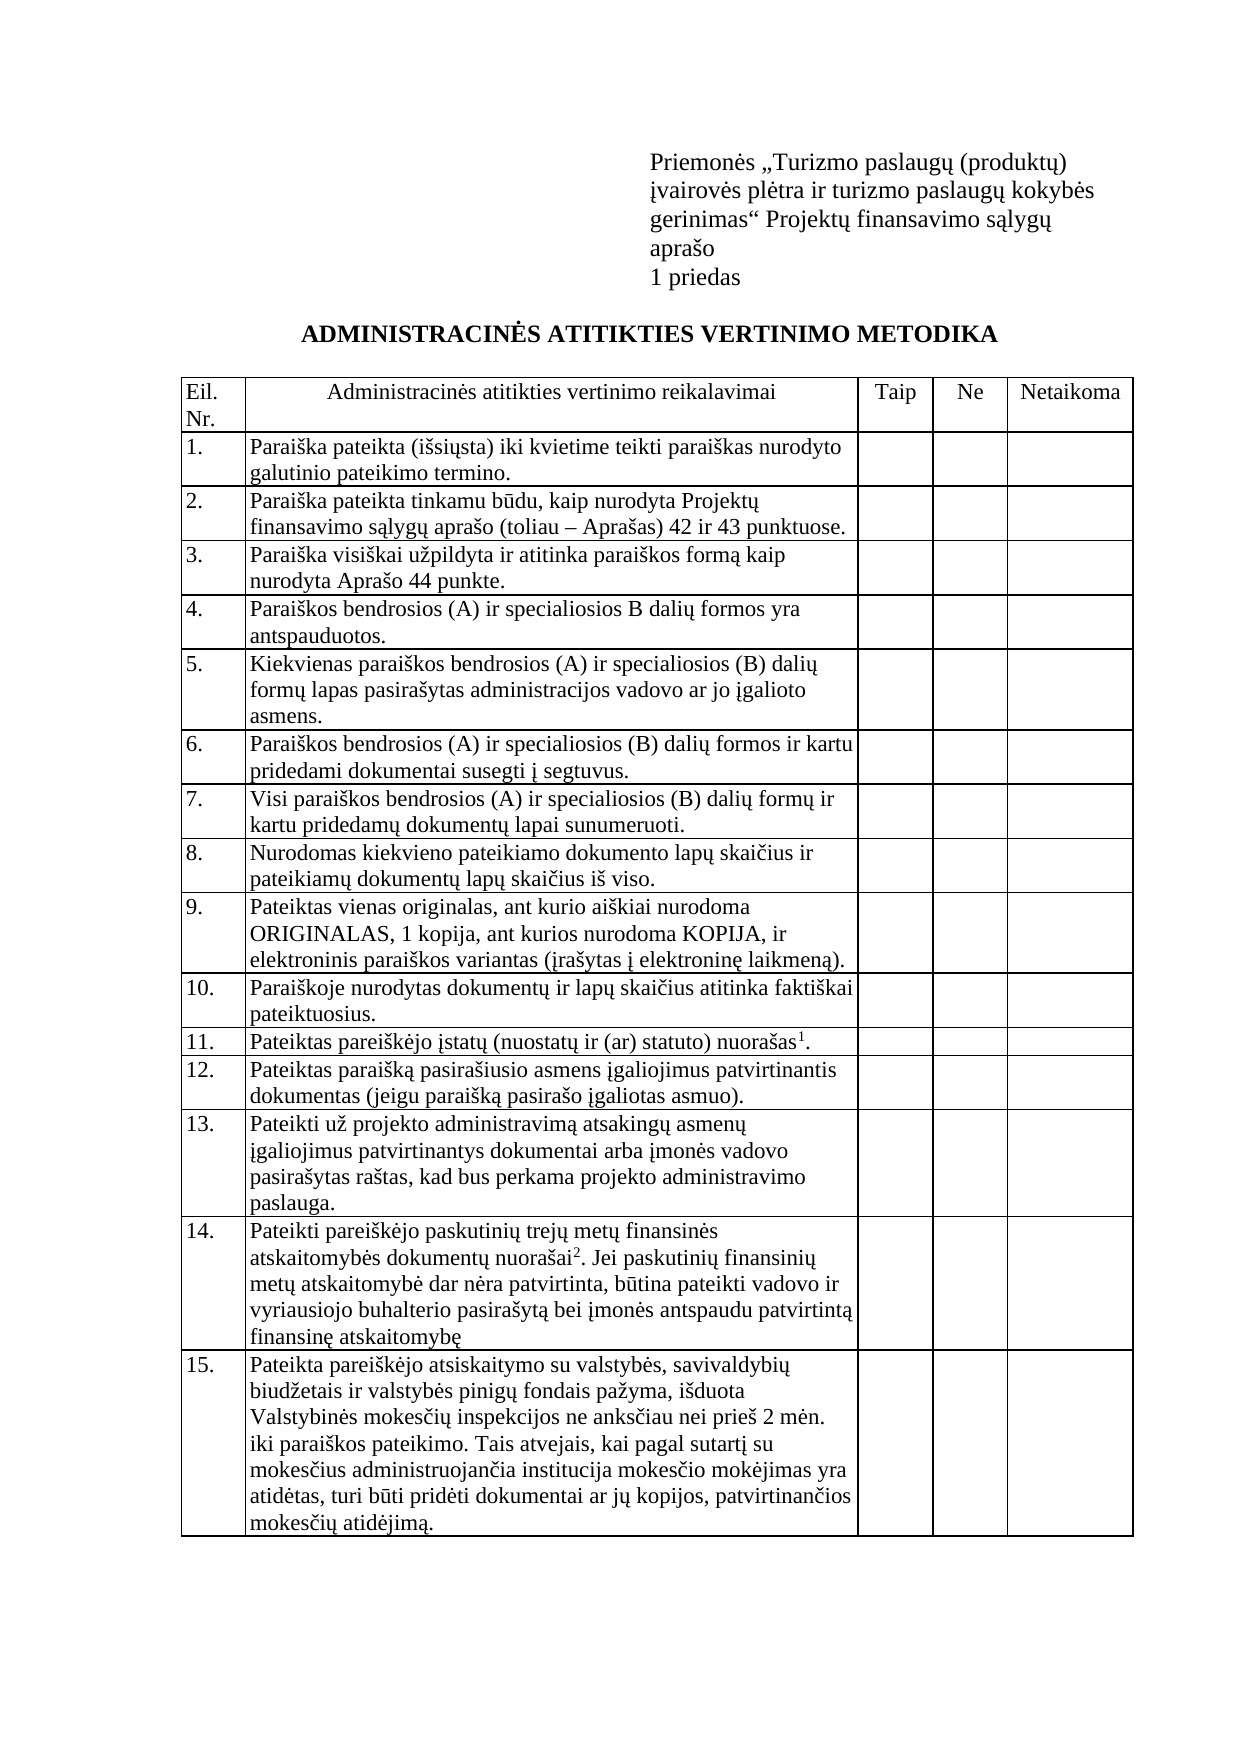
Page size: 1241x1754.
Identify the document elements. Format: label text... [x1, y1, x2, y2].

table_cell [934, 974, 1007, 1027]
table_header Administracinės atitikties vertinimo reikalavimai [246, 378, 857, 431]
table_cell Paraiškos bendrosios (A) ir specialiosios B dalių formos yra antspauduotos. [246, 596, 857, 648]
table_cell [1008, 1028, 1132, 1054]
table_cell [1008, 1351, 1132, 1535]
text ADMINISTRACINĖS ATITIKTIES VERTINIMO METODIKA [177, 319, 1122, 348]
table_cell 6. [182, 731, 245, 783]
table_cell [1008, 596, 1132, 648]
table_cell [934, 1110, 1007, 1216]
table_cell [934, 487, 1007, 540]
table_cell [934, 596, 1007, 648]
table_cell [859, 650, 932, 729]
text Priemonės „Turizmo paslaugų (produktų) [649, 147, 1122, 176]
table_cell Paraiškoje nurodytas dokumentų ir lapų skaičius atitinka faktiškai pateiktuosius. [246, 974, 857, 1027]
text aprašo [649, 233, 1122, 262]
table_cell Pateiktas paraišką pasirašiusio asmens įgaliojimus patvirtinantis dokumentas (jeigu paraišką pasirašo įgaliotas asmuo). [246, 1056, 857, 1109]
table_cell [859, 974, 932, 1027]
table_cell Kiekvienas paraiškos bendrosios (A) ir specialiosios (B) dalių formų lapas pasirašytas administracijos vadovo ar jo įgalioto asmens. [246, 650, 857, 729]
table_cell [934, 893, 1007, 972]
table_cell 3. [182, 541, 245, 594]
table_cell 5. [182, 650, 245, 729]
table_cell [859, 1217, 932, 1349]
table_cell Visi paraiškos bendrosios (A) ir specialiosios (B) dalių formų ir kartu pridedamų dokumentų lapai sunumeruoti. [246, 785, 857, 837]
table_cell 11. [182, 1028, 245, 1054]
table_cell [1008, 541, 1132, 594]
table_cell 7. [182, 785, 245, 837]
table_cell 12. [182, 1056, 245, 1109]
table_cell [859, 1056, 932, 1109]
table_cell [934, 1217, 1007, 1349]
table_cell Paraiškos bendrosios (A) ir specialiosios (B) dalių formos ir kartu pridedami dokumentai susegti į segtuvus. [246, 731, 857, 783]
table_header Eil. Nr. [182, 378, 245, 431]
table_cell Nurodomas kiekvieno pateikiamo dokumento lapų skaičius ir pateikiamų dokumentų lapų skaičius iš viso. [246, 839, 857, 892]
table_cell 15. [182, 1351, 245, 1535]
table_cell [1008, 731, 1132, 783]
table_cell [1008, 839, 1132, 892]
table_cell 10. [182, 974, 245, 1027]
table_cell [934, 839, 1007, 892]
text įvairovės plėtra ir turizmo paslaugų kokybės [649, 176, 1122, 204]
table_cell 1. [182, 433, 245, 485]
table_cell [1008, 1217, 1132, 1349]
table_cell [1008, 487, 1132, 540]
table_header Taip [859, 378, 932, 431]
table_cell [1008, 974, 1132, 1027]
table_cell Paraiška visiškai užpildyta ir atitinka paraiškos formą kaip nurodyta Aprašo 44 punkte. [246, 541, 857, 594]
table_cell Pateikti už projekto administravimą atsakingų asmenų įgaliojimus patvirtinantys dokumentai arba įmonės vadovo pasirašytas raštas, kad bus perkama projekto administravimo paslauga. [246, 1110, 857, 1216]
table_cell [934, 1351, 1007, 1535]
table_cell [1008, 1110, 1132, 1216]
table_cell [859, 541, 932, 594]
table_cell [859, 893, 932, 972]
table_cell 4. [182, 596, 245, 648]
text 1 priedas [649, 262, 1122, 291]
table_cell [859, 433, 932, 485]
table_cell [1008, 650, 1132, 729]
table_cell 2. [182, 487, 245, 540]
table_cell [934, 650, 1007, 729]
table_cell [859, 785, 932, 837]
table_cell [934, 1028, 1007, 1054]
table_cell 9. [182, 893, 245, 972]
table_cell [859, 1110, 932, 1216]
table_cell [859, 1351, 932, 1535]
table_cell [859, 596, 932, 648]
table_cell [934, 433, 1007, 485]
table_header Ne [934, 378, 1007, 431]
table_cell [934, 731, 1007, 783]
table_cell [934, 541, 1007, 594]
table_cell [859, 487, 932, 540]
table_cell Pateiktas pareiškėjo įstatų (nuostatų ir (ar) statuto) nuorašas1. [246, 1028, 857, 1054]
table_cell [934, 1056, 1007, 1109]
table_cell 14. [182, 1217, 245, 1349]
table_cell [859, 839, 932, 892]
table_cell [1008, 1056, 1132, 1109]
table_cell Pateikta pareiškėjo atsiskaitymo su valstybės, savivaldybių biudžetais ir valstybės pinigų fondais pažyma, išduota Valstybinės mokesčių inspekcijos ne anksčiau nei prieš 2 mėn. iki paraiškos pateikimo. Tais atvejais, kai pagal sutartį su mokesčius administruojančia institucija mokesčio mokėjimas yra atidėtas, turi būti pridėti dokumentai ar jų kopijos, patvirtinančios mokesčių atidėjimą. [246, 1351, 857, 1535]
table_cell [1008, 785, 1132, 837]
table_cell Paraiška pateikta tinkamu būdu, kaip nurodyta Projektų finansavimo sąlygų aprašo (toliau – Aprašas) 42 ir 43 punktuose. [246, 487, 857, 540]
table_cell [859, 1028, 932, 1054]
table_cell [1008, 893, 1132, 972]
table_cell Pateikti pareiškėjo paskutinių trejų metų finansinės atskaitomybės dokumentų nuorašai2. Jei paskutinių finansinių metų atskaitomybė dar nėra patvirtinta, būtina pateikti vadovo ir vyriausiojo buhalterio pasirašytą bei įmonės antspaudu patvirtintą finansinę atskaitomybę [246, 1217, 857, 1349]
table_cell Paraiška pateikta (išsiųsta) iki kvietime teikti paraiškas nurodyto galutinio pateikimo termino. [246, 433, 857, 485]
table_cell [934, 785, 1007, 837]
table_cell 8. [182, 839, 245, 892]
table_cell [1008, 433, 1132, 485]
table_header Netaikoma [1008, 378, 1132, 431]
text gerinimas“ Projektų finansavimo sąlygų [649, 204, 1122, 233]
table_cell 13. [182, 1110, 245, 1216]
table_cell [859, 731, 932, 783]
table_cell Pateiktas vienas originalas, ant kurio aiškiai nurodoma ORIGINALAS, 1 kopija, ant kurios nurodoma KOPIJA, ir elektroninis paraiškos variantas (įrašytas į elektroninę laikmeną). [246, 893, 857, 972]
